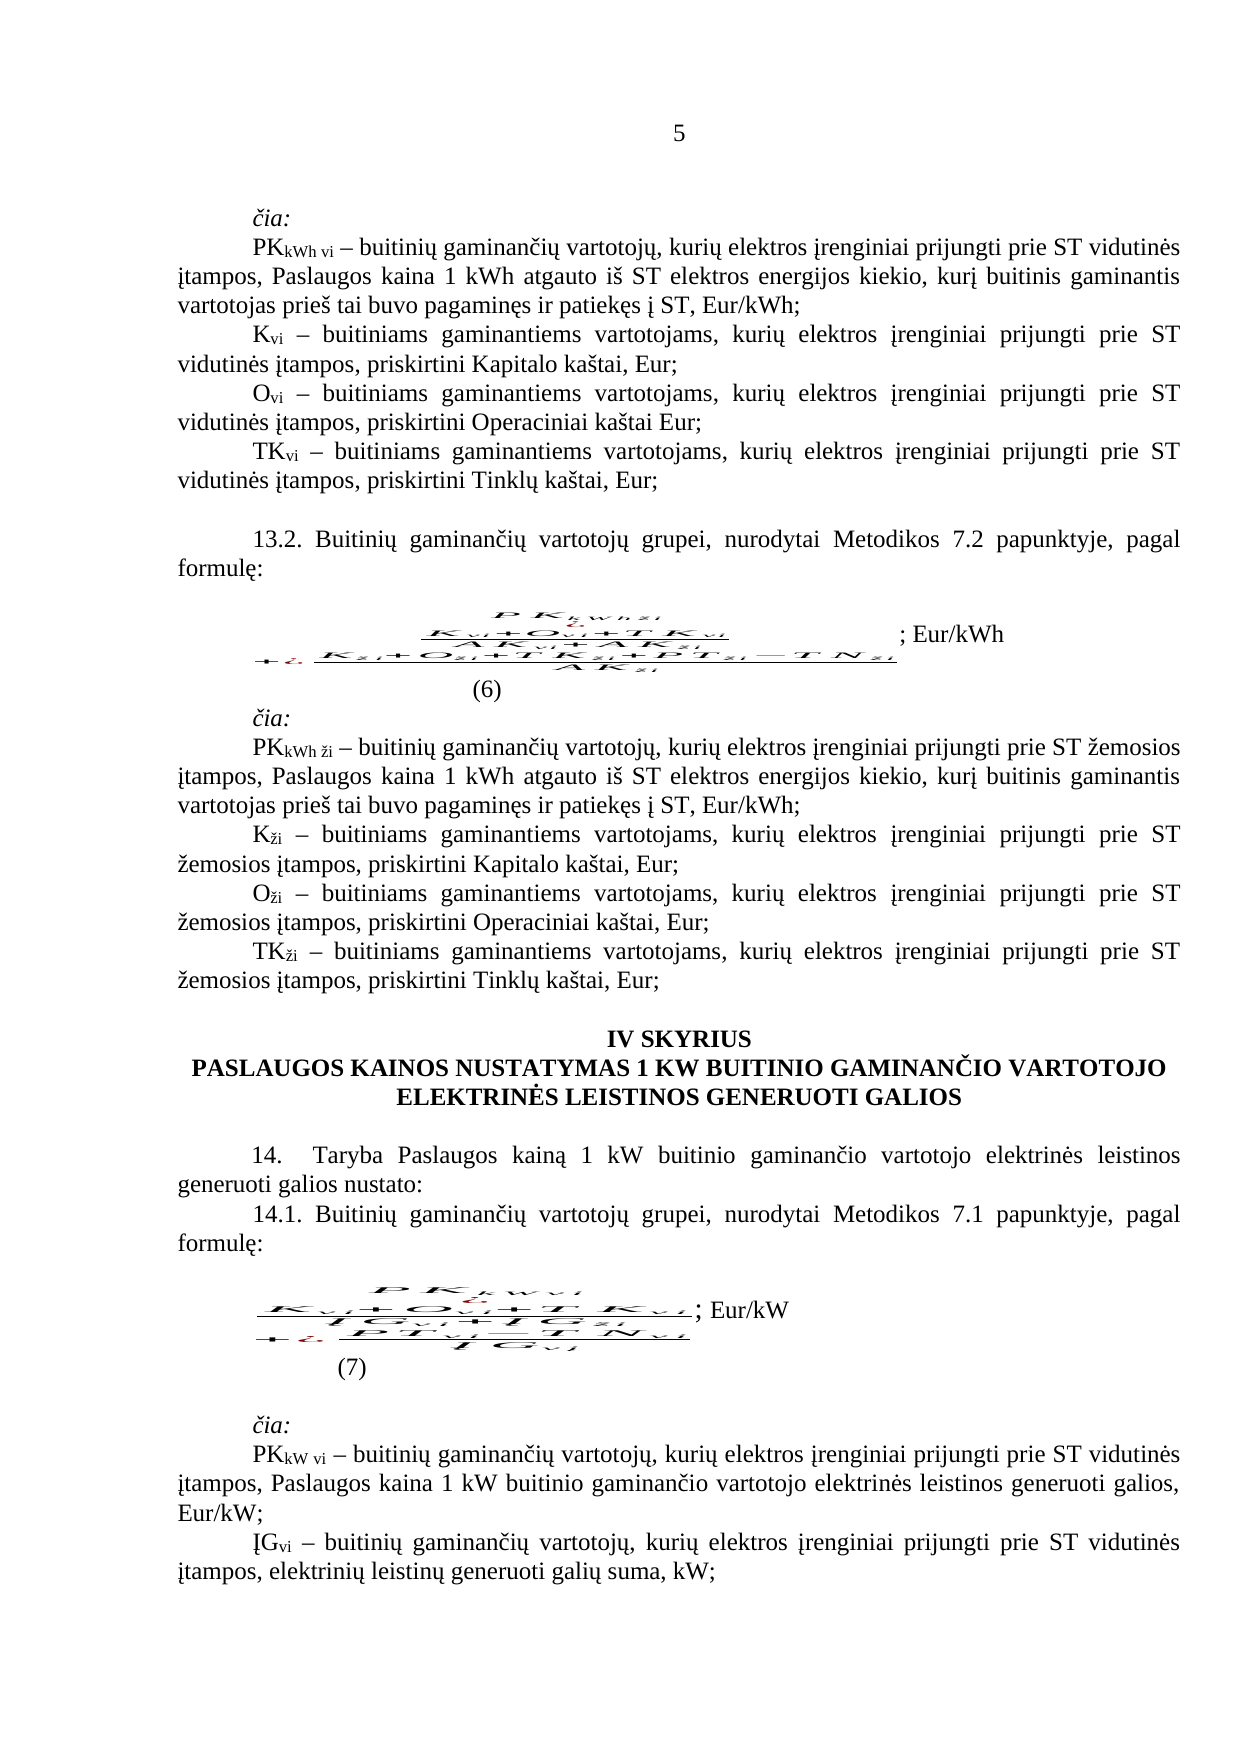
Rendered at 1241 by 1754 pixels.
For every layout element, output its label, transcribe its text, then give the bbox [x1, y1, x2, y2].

text ĮGvi – buitinių gaminančių vartotojų, kurių elektros įrenginiai prijungti prie ST vidutinės įtampos, elektrinių leistinų generuoti galių suma, kW; [177, 1526, 1181, 1585]
text ; Eur/kW (7) [177, 1286, 1181, 1381]
text ; Eur/kWh (6) [177, 611, 1181, 702]
text Kži – buitiniams gaminantiems vartotojams, kurių elektros įrenginiai prijungti prie ST žemosios įtampos, priskirtini Kapitalo kaštai, Eur; [177, 819, 1181, 877]
text PKkW vi – buitinių gaminančių vartotojų, kurių elektros įrenginiai prijungti prie ST vidutinės įtampos, Paslaugos kaina 1 kW buitinio gaminančio vartotojo elektrinės leistinos generuoti galios, Eur/kW; [177, 1439, 1181, 1526]
text čia: [177, 1410, 1181, 1439]
text čia: [177, 702, 1181, 732]
text PKkWh vi – buitinių gaminančių vartotojų, kurių elektros įrenginiai prijungti prie ST vidutinės įtampos, Paslaugos kaina 1 kWh atgauto iš ST elektros energijos kiekio, kurį buitinis gaminantis vartotojas prieš tai buvo pagaminęs ir patiekęs į ST, Eur/kWh; [177, 232, 1181, 319]
text Kvi – buitiniams gaminantiems vartotojams, kurių elektros įrenginiai prijungti prie ST vidutinės įtampos, priskirtini Kapitalo kaštai, Eur; [177, 319, 1181, 377]
text 14. Taryba Paslaugos kainą 1 kW buitinio gaminančio vartotojo elektrinės leistinos generuoti galios nustato: [177, 1140, 1181, 1198]
text Oži – buitiniams gaminantiems vartotojams, kurių elektros įrenginiai prijungti prie ST žemosios įtampos, priskirtini Operaciniai kaštai, Eur; [177, 877, 1181, 936]
text 14.1. Buitinių gaminančių vartotojų grupei, nurodytai Metodikos 7.1 papunktyje, pagal formulę: [177, 1198, 1181, 1257]
text PKkWh ži – buitinių gaminančių vartotojų, kurių elektros įrenginiai prijungti prie ST žemosios įtampos, Paslaugos kaina 1 kWh atgauto iš ST elektros energijos kiekio, kurį buitinis gaminantis vartotojas prieš tai buvo pagaminęs ir patiekęs į ST, Eur/kWh; [177, 732, 1181, 819]
text TKvi – buitiniams gaminantiems vartotojams, kurių elektros įrenginiai prijungti prie ST vidutinės įtampos, priskirtini Tinklų kaštai, Eur; [177, 436, 1181, 494]
text 13.2. Buitinių gaminančių vartotojų grupei, nurodytai Metodikos 7.2 papunktyje, pagal formulę: [177, 523, 1181, 582]
text čia: [177, 202, 1181, 232]
text Ovi – buitiniams gaminantiems vartotojams, kurių elektros įrenginiai prijungti prie ST vidutinės įtampos, priskirtini Operaciniai kaštai Eur; [177, 377, 1181, 436]
text IV SKYRIUS [177, 1023, 1181, 1052]
text TKži – buitiniams gaminantiems vartotojams, kurių elektros įrenginiai prijungti prie ST žemosios įtampos, priskirtini Tinklų kaštai, Eur; [177, 936, 1181, 994]
text PASLAUGOS KAINOS NUSTATYMAS 1 KW BUITINIO GAMINANČIO VARTOTOJO ELEKTRINĖS LEISTINOS GENERUOTI GALIOS [177, 1052, 1181, 1111]
